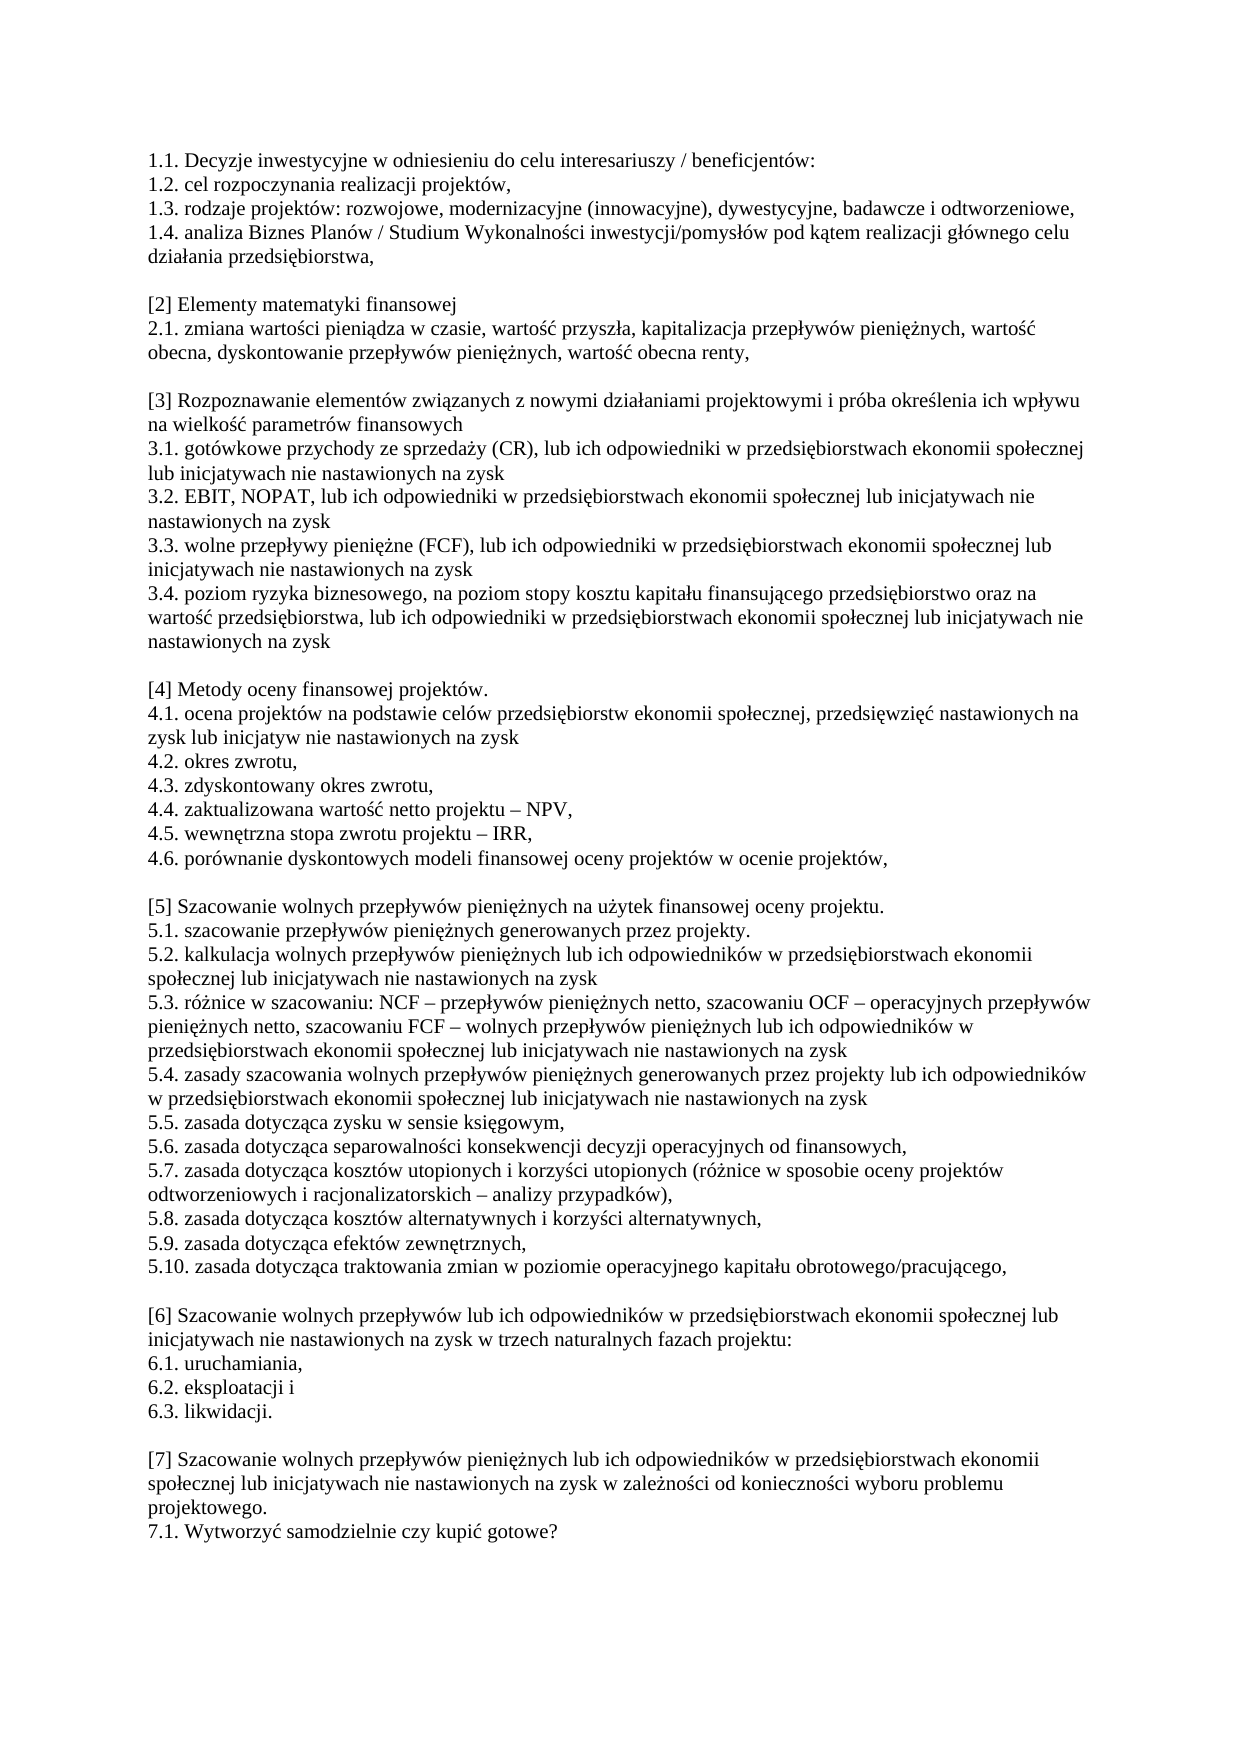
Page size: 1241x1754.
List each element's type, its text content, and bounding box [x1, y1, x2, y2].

text [3] Rozpoznawanie elementów związanych z nowymi działaniami projektowymi i próba określenia ich wpływu na wielkość parametrów finansowych [148, 388, 1093, 436]
text 4.5. wewnętrzna stopa zwrotu projektu – IRR, [148, 821, 1093, 845]
text 6.2. eksploatacji i [148, 1375, 1093, 1399]
text 3.2. EBIT, NOPAT, lub ich odpowiedniki w przedsiębiorstwach ekonomii społecznej lub inicjatywach nie nastawionych na zysk [148, 484, 1093, 533]
text 1.4. analiza Biznes Planów / Studium Wykonalności inwestycji/pomysłów pod kątem realizacji głównego celu działania przedsiębiorstwa, [148, 220, 1093, 268]
text [5] Szacowanie wolnych przepływów pieniężnych na użytek finansowej oceny projektu. [148, 893, 1093, 918]
text [7] Szacowanie wolnych przepływów pieniężnych lub ich odpowiedników w przedsiębiorstwach ekonomii społecznej lub inicjatywach nie nastawionych na zysk w zależności od konieczności wyboru problemu projektowego. [148, 1447, 1093, 1519]
text 5.1. szacowanie przepływów pieniężnych generowanych przez projekty. [148, 918, 1093, 942]
text 4.4. zaktualizowana wartość netto projektu – NPV, [148, 797, 1093, 821]
text 6.1. uruchamiania, [148, 1351, 1093, 1375]
text 5.2. kalkulacja wolnych przepływów pieniężnych lub ich odpowiedników w przedsiębiorstwach ekonomii społecznej lub inicjatywach nie nastawionych na zysk [148, 942, 1093, 990]
text 4.1. ocena projektów na podstawie celów przedsiębiorstw ekonomii społecznej, przedsięwzięć nastawionych na zysk lub inicjatyw nie nastawionych na zysk [148, 701, 1093, 749]
text 2.1. zmiana wartości pieniądza w czasie, wartość przyszła, kapitalizacja przepływów pieniężnych, wartość obecna, dyskontowanie przepływów pieniężnych, wartość obecna renty, [148, 316, 1093, 364]
text 5.7. zasada dotycząca kosztów utopionych i korzyści utopionych (różnice w sposobie oceny projektów odtworzeniowych i racjonalizatorskich – analizy przypadków), [148, 1158, 1093, 1206]
text 5.9. zasada dotycząca efektów zewnętrznych, [148, 1230, 1093, 1254]
text 3.4. poziom ryzyka biznesowego, na poziom stopy kosztu kapitału finansującego przedsiębiorstwo oraz na wartość przedsiębiorstwa, lub ich odpowiedniki w przedsiębiorstwach ekonomii społecznej lub inicjatywach nie nastawionych na zysk [148, 581, 1093, 653]
text 5.3. różnice w szacowaniu: NCF – przepływów pieniężnych netto, szacowaniu OCF – operacyjnych przepływów pieniężnych netto, szacowaniu FCF – wolnych przepływów pieniężnych lub ich odpowiedników w przedsiębiorstwach ekonomii społecznej lub inicjatywach nie nastawionych na zysk [148, 990, 1093, 1062]
text [4] Metody oceny finansowej projektów. [148, 677, 1093, 701]
text 5.5. zasada dotycząca zysku w sensie księgowym, [148, 1110, 1093, 1134]
text 5.4. zasady szacowania wolnych przepływów pieniężnych generowanych przez projekty lub ich odpowiedników w przedsiębiorstwach ekonomii społecznej lub inicjatywach nie nastawionych na zysk [148, 1062, 1093, 1110]
text 1.3. rodzaje projektów: rozwojowe, modernizacyjne (innowacyjne), dywestycyjne, badawcze i odtworzeniowe, [148, 196, 1093, 220]
text 5.6. zasada dotycząca separowalności konsekwencji decyzji operacyjnych od finansowych, [148, 1134, 1093, 1158]
text 1.1. Decyzje inwestycyjne w odniesieniu do celu interesariuszy / beneficjentów: [148, 148, 1093, 172]
text 5.10. zasada dotycząca traktowania zmian w poziomie operacyjnego kapitału obrotowego/pracującego, [148, 1254, 1093, 1278]
text 4.2. okres zwrotu, [148, 749, 1093, 773]
text 3.1. gotówkowe przychody ze sprzedaży (CR), lub ich odpowiedniki w przedsiębiorstwach ekonomii społecznej lub inicjatywach nie nastawionych na zysk [148, 436, 1093, 484]
text 7.1. Wytworzyć samodzielnie czy kupić gotowe? [148, 1519, 1093, 1543]
text [6] Szacowanie wolnych przepływów lub ich odpowiedników w przedsiębiorstwach ekonomii społecznej lub inicjatywach nie nastawionych na zysk w trzech naturalnych fazach projektu: [148, 1303, 1093, 1351]
text 3.3. wolne przepływy pieniężne (FCF), lub ich odpowiedniki w przedsiębiorstwach ekonomii społecznej lub inicjatywach nie nastawionych na zysk [148, 533, 1093, 581]
text 4.6. porównanie dyskontowych modeli finansowej oceny projektów w ocenie projektów, [148, 845, 1093, 869]
text 1.2. cel rozpoczynania realizacji projektów, [148, 172, 1093, 196]
text [2] Elementy matematyki finansowej [148, 292, 1093, 316]
text 4.3. zdyskontowany okres zwrotu, [148, 773, 1093, 797]
text 6.3. likwidacji. [148, 1399, 1093, 1423]
text 5.8. zasada dotycząca kosztów alternatywnych i korzyści alternatywnych, [148, 1206, 1093, 1230]
